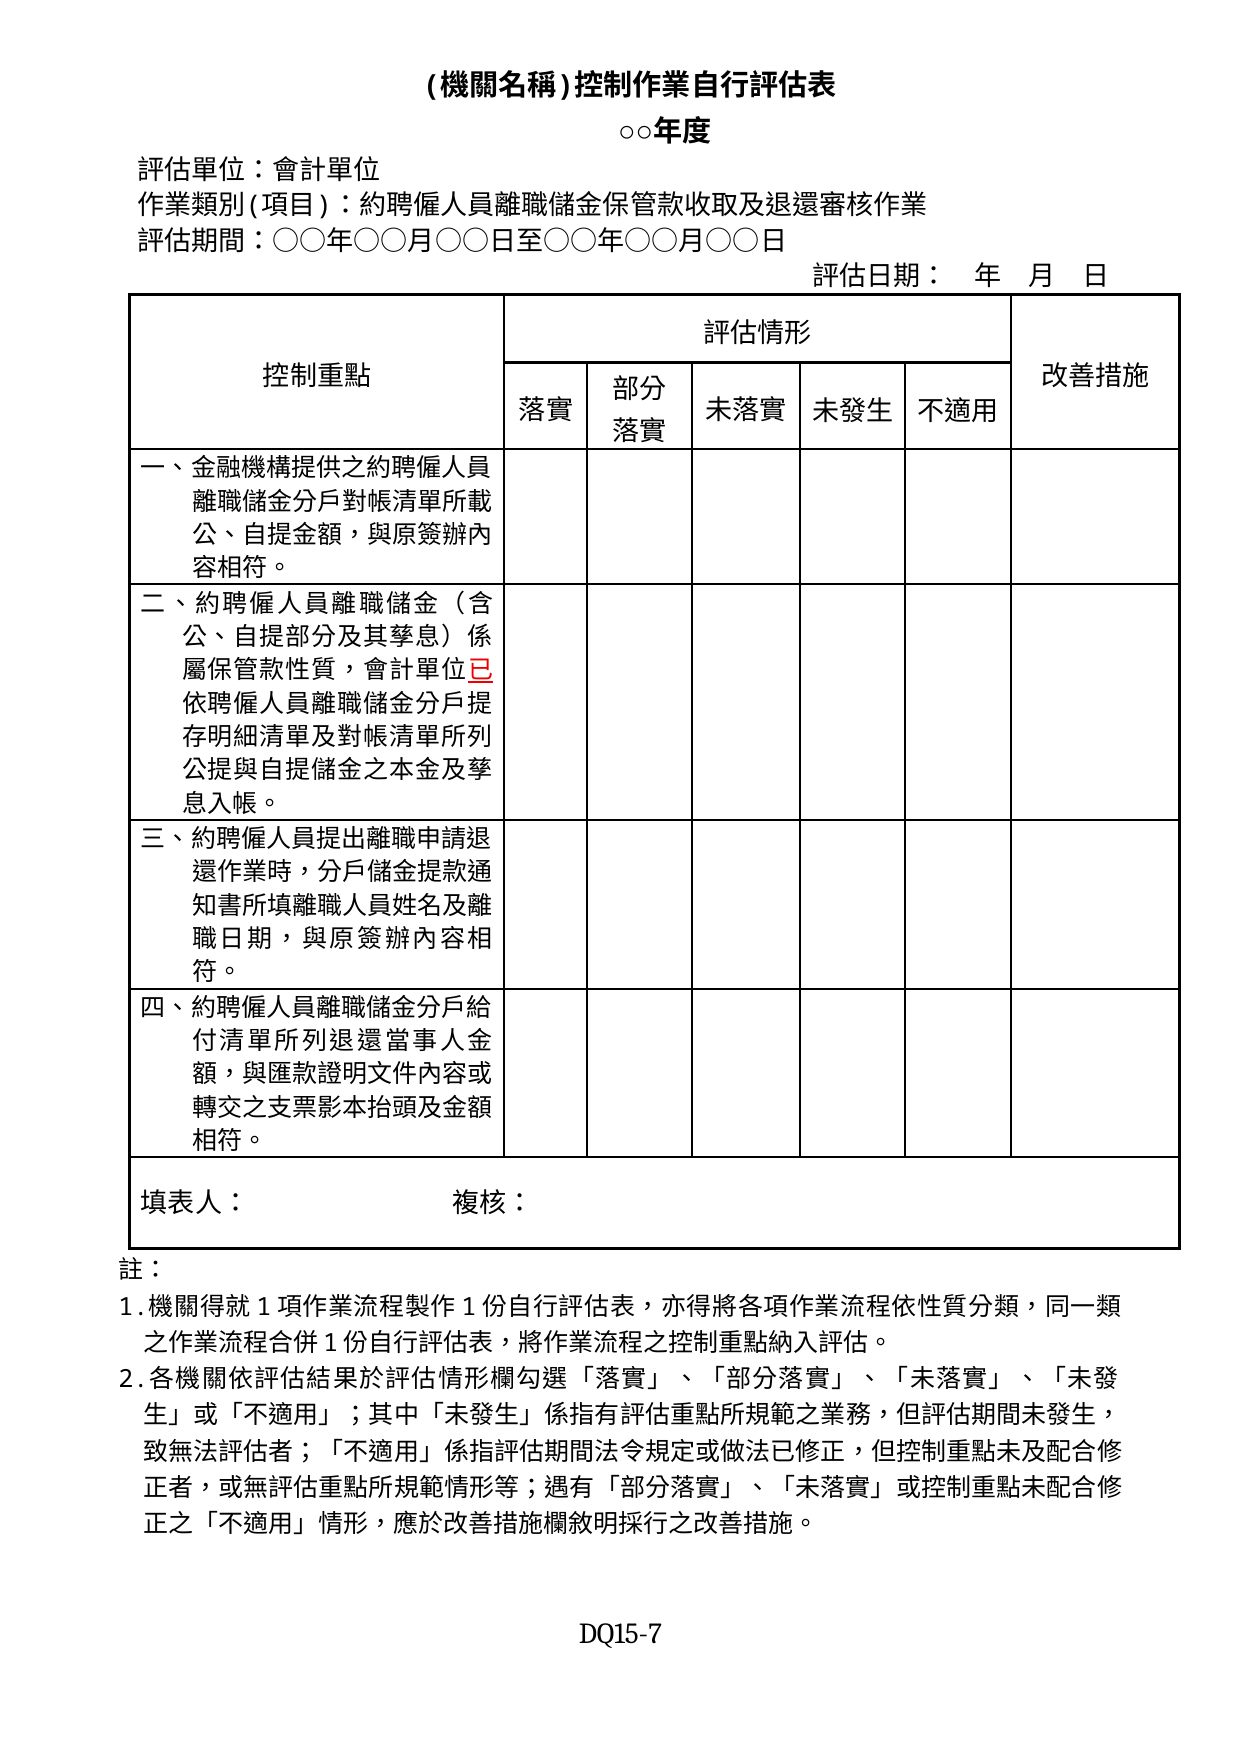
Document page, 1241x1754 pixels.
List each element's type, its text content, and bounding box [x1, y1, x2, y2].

table_cell [906, 585, 1010, 819]
table_cell [1012, 450, 1178, 583]
table_cell 部分 落實 [588, 364, 691, 448]
table_cell [693, 450, 799, 583]
table_cell 二、約聘僱人員離職儲金（含公、自提部分及其孳息）係屬保管款性質，會計單位已依聘僱人員離職儲金分戶提存明細清單及對帳清單所列公提與自提儲金之本金及孳息入帳。 [131, 585, 503, 819]
table_cell [1012, 821, 1178, 987]
table_header 控制重點 [131, 296, 503, 448]
table_cell [801, 821, 904, 987]
table_cell 未發生 [801, 364, 904, 448]
table_cell 未落實 [693, 364, 799, 448]
text 2.各機關依評估結果於評估情形欄勾選「落實」、「部分落實」、「未落實」、「未發生」或「不適用」；其中「未發生」係指有評估重點所規範之業務，但評估期間未發生，致無法評估者；「不適用」係指評估期間法令規定或做法已修正，但控制重點未及配合修正者，或無評估重點所規範情形等；遇有「部分落實」、「未落實」或控制重點未配合修正之「不適用」情形，應於改善措施欄敘明採行之改善措施。 [118, 1358, 1122, 1540]
text 評估期間：○○年○○月○○日至○○年○○月○○日 [137, 222, 1122, 257]
table_cell [801, 990, 904, 1156]
table_cell 填表人： 複核： [131, 1158, 1178, 1247]
text 評估單位：會計單位 [137, 151, 1122, 186]
table_cell [588, 821, 691, 987]
table_cell [588, 585, 691, 819]
table_cell [801, 450, 904, 583]
text 1.機關得就1項作業流程製作1份自行評估表，亦得將各項作業流程依性質分類，同一類之作業流程合併1份自行評估表，將作業流程之控制重點納入評估。 [118, 1286, 1122, 1358]
text 評估日期： 年 月 日 [137, 257, 1109, 292]
table_cell 四、約聘僱人員離職儲金分戶給付清單所列退還當事人金額，與匯款證明文件內容或轉交之支票影本抬頭及金額相符。 [131, 990, 503, 1156]
table_cell [693, 821, 799, 987]
table_header 評估情形 [505, 296, 1010, 361]
table_cell [1012, 585, 1178, 819]
table_cell [693, 585, 799, 819]
table_cell [505, 450, 586, 583]
text 註： [118, 1250, 1122, 1286]
table_cell [588, 450, 691, 583]
table_cell [588, 990, 691, 1156]
text 作業類別(項目)：約聘僱人員離職儲金保管款收取及退還審核作業 [137, 186, 1122, 222]
text (機關名稱)控制作業自行評估表 [137, 59, 1122, 105]
text ○○年度 [137, 105, 1122, 151]
table_cell 三、約聘僱人員提出離職申請退還作業時，分戶儲金提款通知書所填離職人員姓名及離職日期，與原簽辦內容相符。 [131, 821, 503, 987]
table_cell [801, 585, 904, 819]
table_cell [906, 450, 1010, 583]
table_cell 不適用 [906, 364, 1010, 448]
table_cell 一、金融機構提供之約聘僱人員離職儲金分戶對帳清單所載公、自提金額，與原簽辦內容相符。 [131, 450, 503, 583]
table_cell [693, 990, 799, 1156]
table_cell [906, 821, 1010, 987]
table_cell 落實 [505, 364, 586, 448]
table_cell [505, 821, 586, 987]
table_cell [505, 585, 586, 819]
table_header 改善措施 [1012, 296, 1178, 448]
table_cell [505, 990, 586, 1156]
table_cell [906, 990, 1010, 1156]
table_cell [1012, 990, 1178, 1156]
